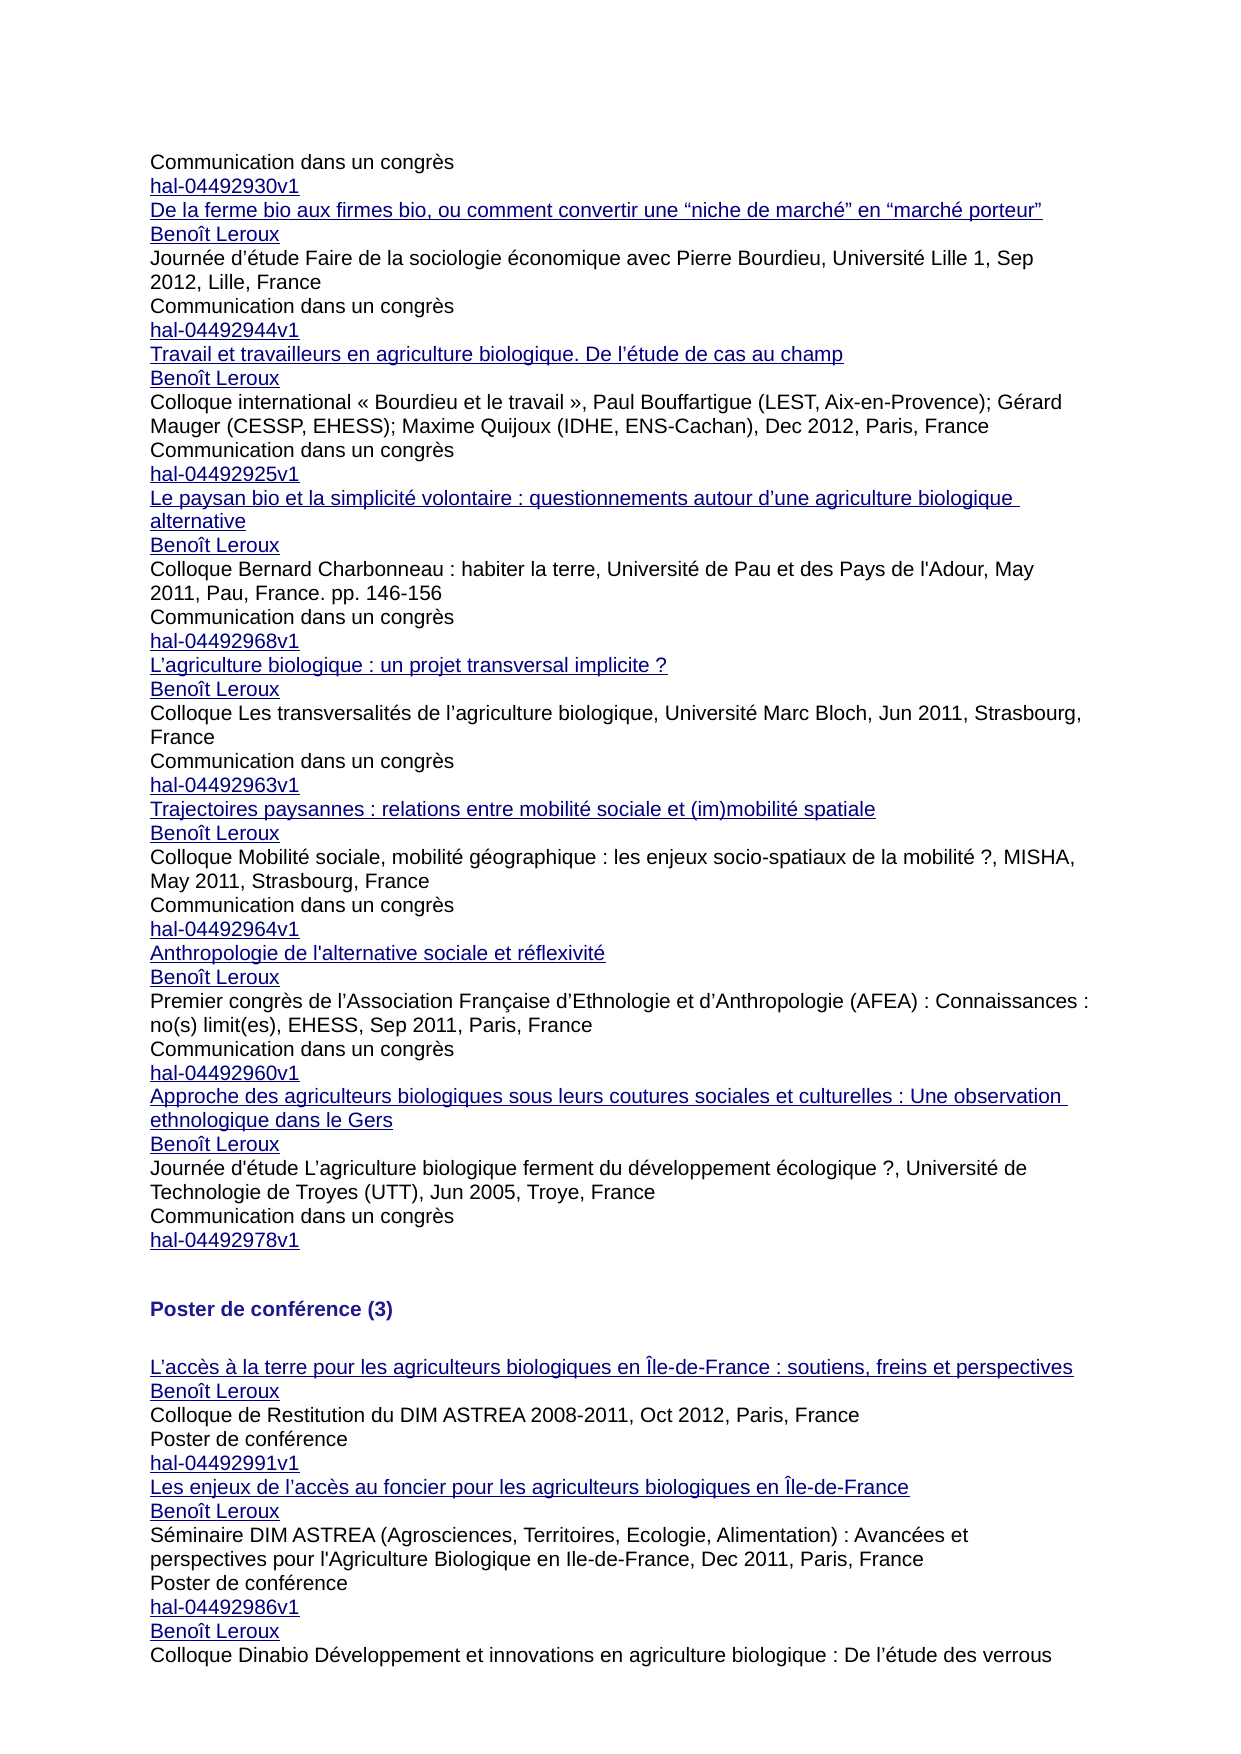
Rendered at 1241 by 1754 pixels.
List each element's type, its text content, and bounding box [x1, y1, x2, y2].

table_cell Éléments d’analyse des producteurs bio de Midi-Pyrénées Benoît Leroux Colloque Dinabio Développement et innovations en agriculture biologique : De l’étude des verrous techniques à la conception de modèles de développement, May 2008, Montpellier, France Poster de conférence hal-04492982v1 [150, 1619, 1090, 1667]
table_cell Approche des agriculteurs biologiques sous leurs coutures sociales et culturelles : Une observation ethnologique dans le Gers Benoît Leroux Journée d'étude L’agriculture biologique ferment du développement écologique ?, Université de Technologie de Troyes (UTT), Jun 2005, Troye, France Communication dans un congrès hal-04492978v1 [150, 1084, 1090, 1252]
table_cell Travail et travailleurs en agriculture biologique. De l’étude de cas au champ Benoît Leroux Colloque international « Bourdieu et le travail », Paul Bouffartigue (LEST, Aix-en-Provence); Gérard Mauger (CESSP, EHESS); Maxime Quijoux (IDHE, ENS-Cachan), Dec 2012, Paris, France Communication dans un congrès hal-04492925v1 [150, 342, 1090, 485]
table_header L’accès à la terre pour les agriculteurs biologiques en Île-de-France : soutiens, freins et perspectives Benoît Leroux Colloque de Restitution du DIM ASTREA 2008-2011, Oct 2012, Paris, France Poster de conférence hal-04492991v1 [150, 1355, 1090, 1475]
subtitle Poster de conférence (3) [150, 1297, 1090, 1321]
table_cell Communication dans un congrès hal-04492930v1 [150, 150, 1090, 198]
table_cell De la ferme bio aux firmes bio, ou comment convertir une “niche de marché” en “marché porteur” Benoît Leroux Journée d’étude Faire de la sociologie économique avec Pierre Bourdieu, Université Lille 1, Sep 2012, Lille, France Communication dans un congrès hal-04492944v1 [150, 198, 1090, 342]
table_cell Le paysan bio et la simplicité volontaire : questionnements autour d’une agriculture biologique alternative Benoît Leroux Colloque Bernard Charbonneau : habiter la terre, Université de Pau et des Pays de l'Adour, May 2011, Pau, France. pp. 146-156 Communication dans un congrès hal-04492968v1 [150, 485, 1090, 653]
table_cell Trajectoires paysannes : relations entre mobilité sociale et (im)mobilité spatiale Benoît Leroux Colloque Mobilité sociale, mobilité géographique : les enjeux socio-spatiaux de la mobilité ?, MISHA, May 2011, Strasbourg, France Communication dans un congrès hal-04492964v1 [150, 797, 1090, 941]
table_cell L’agriculture biologique : un projet transversal implicite ? Benoît Leroux Colloque Les transversalités de l’agriculture biologique, Université Marc Bloch, Jun 2011, Strasbourg, France Communication dans un congrès hal-04492963v1 [150, 653, 1090, 797]
table_cell Les enjeux de l’accès au foncier pour les agriculteurs biologiques en Île-de-France Benoît Leroux Séminaire DIM ASTREA (Agrosciences, Territoires, Ecologie, Alimentation) : Avancées et perspectives pour l'Agriculture Biologique en Ile-de-France, Dec 2011, Paris, France Poster de conférence hal-04492986v1 [150, 1475, 1090, 1619]
table_cell Anthropologie de l'alternative sociale et réflexivité Benoît Leroux Premier congrès de l’Association Française d’Ethnologie et d’Anthropologie (AFEA) : Connaissances : no(s) limit(es), EHESS, Sep 2011, Paris, France Communication dans un congrès hal-04492960v1 [150, 941, 1090, 1084]
